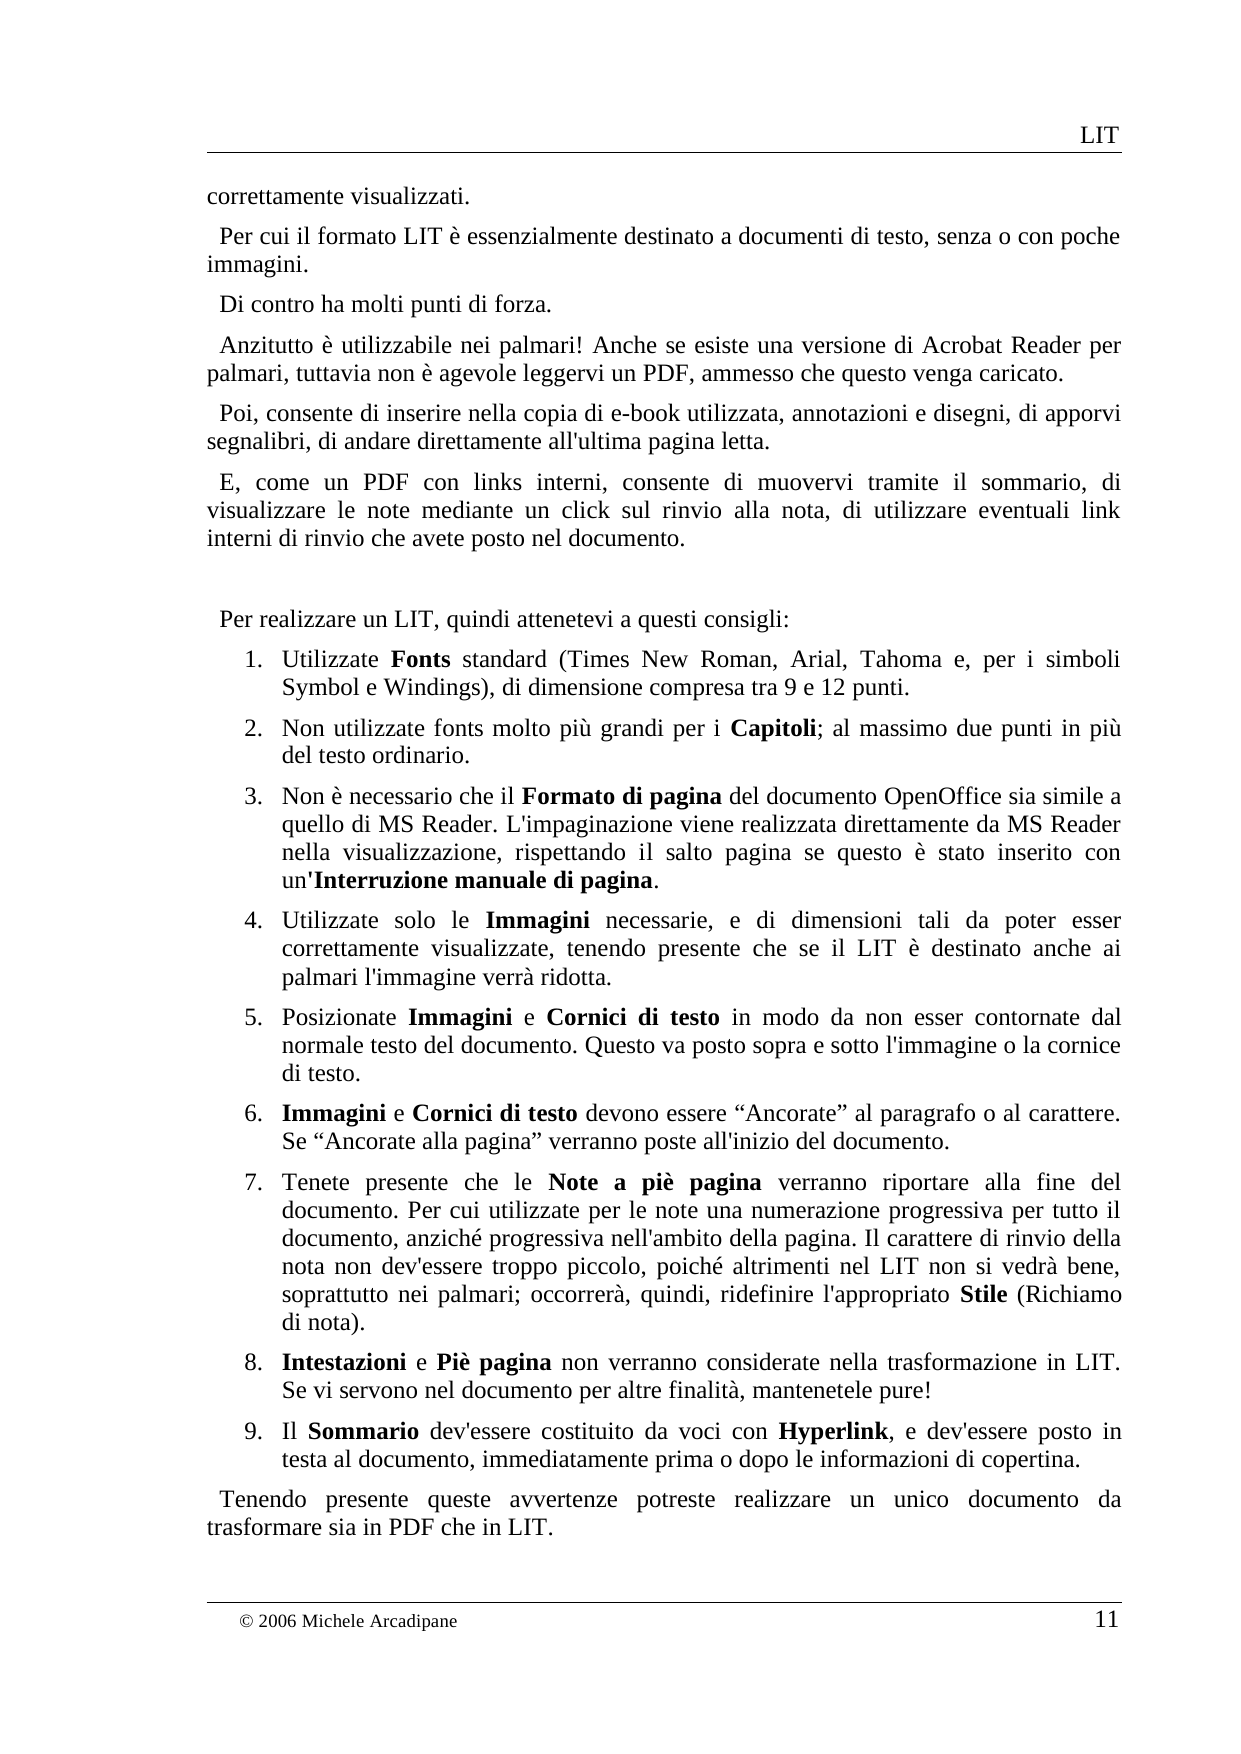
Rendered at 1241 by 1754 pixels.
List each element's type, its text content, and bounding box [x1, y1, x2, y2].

text Tenendo presente queste avvertenze potreste realizzare un unico documento da trasformare sia in PDF che in LIT. [207, 1485, 1122, 1541]
text E, come un PDF con links interni, consente di muovervi tramite il sommario, di visualizzare le note mediante un click sul rinvio alla nota, di utilizzare eventuali link interni di rinvio che avete posto nel documento. [207, 468, 1122, 552]
list Tenete presente che le Note a piè pagina verranno riportare alla fine del documento. Per cui utilizzate per le note una numerazione progressiva per tutto il documento, anziché progressiva nell'ambito della pagina. Il carattere di rinvio della nota non dev'essere troppo piccolo, poiché altrimenti nel LIT non si vedrà bene, soprattutto nei palmari; occorrerà, quindi, ridefinire l'appropriato Stile (Richiamo di nota). [244, 1168, 1122, 1336]
list Non utilizzate fonts molto più grandi per i Capitoli; al massimo due punti in più del testo ordinario. [244, 713, 1122, 769]
list Utilizzate Fonts standard (Times New Roman, Arial, Tahoma e, per i simboli Symbol e Windings), di dimensione compresa tra 9 e 12 punti. [244, 645, 1122, 701]
list Immagini e Cornici di testo devono essere “Ancorate” al paragrafo o al carattere. Se “Ancorate alla pagina” verranno poste all'inizio del documento. [244, 1099, 1122, 1155]
text Per cui il formato LIT è essenzialmente destinato a documenti di testo, senza o con poche immagini. [207, 222, 1122, 278]
list Posizionate Immagini e Cornici di testo in modo da non esser contornate dal normale testo del documento. Questo va posto sopra e sotto l'immagine o la cornice di testo. [244, 1003, 1122, 1087]
text correttamente visualizzati. [207, 182, 1122, 209]
list Non è necessario che il Formato di pagina del documento OpenOffice sia simile a quello di MS Reader. L'impaginazione viene realizzata direttamente da MS Reader nella visualizzazione, rispettando il salto pagina se questo è stato inserito con un'Interruzione manuale di pagina. [244, 782, 1122, 894]
text Di contro ha molti punti di forza. [207, 290, 1122, 318]
text Per realizzare un LIT, quindi attenetevi a questi consigli: [207, 604, 1122, 633]
list Intestazioni e Piè pagina non verranno considerate nella trasformazione in LIT. Se vi servono nel documento per altre finalità, mantenetele pure! [244, 1348, 1122, 1404]
text Poi, consente di inserire nella copia di e-book utilizzata, annotazioni e disegni, di apporvi segnalibri, di andare direttamente all'ultima pagina letta. [207, 399, 1122, 455]
list Il Sommario dev'essere costituito da voci con Hyperlink, e dev'essere posto in testa al documento, immediatamente prima o dopo le informazioni di copertina. [244, 1417, 1122, 1473]
list Utilizzate solo le Immagini necessarie, e di dimensioni tali da poter esser correttamente visualizzate, tenendo presente che se il LIT è destinato anche ai palmari l'immagine verrà ridotta. [244, 906, 1122, 990]
text Anzitutto è utilizzabile nei palmari! Anche se esiste una versione di Acrobat Reader per palmari, tuttavia non è agevole leggervi un PDF, ammesso che questo venga caricato. [207, 331, 1122, 387]
